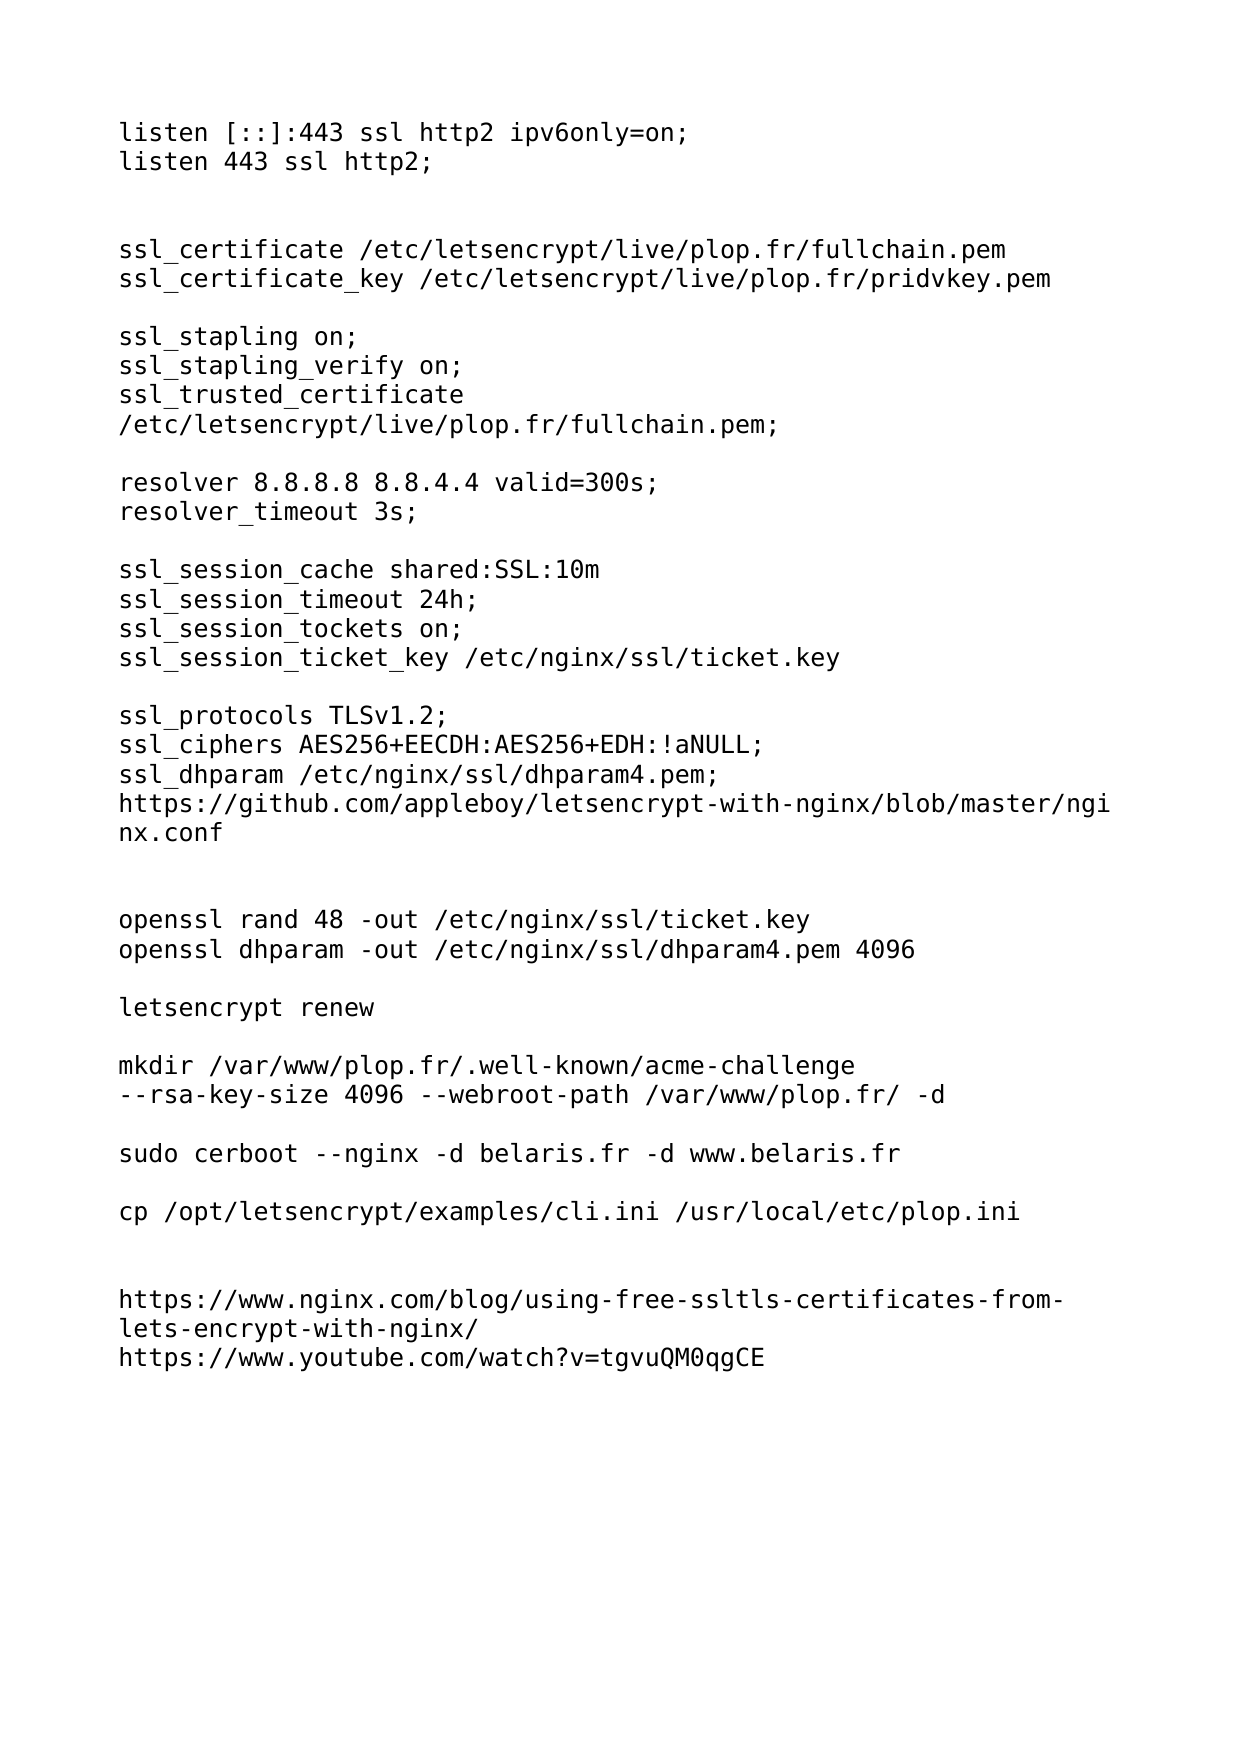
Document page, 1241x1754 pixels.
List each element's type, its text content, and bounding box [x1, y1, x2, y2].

text listen [::]:443 ssl http2 ipv6only=on; listen 443 ssl http2; ssl_certificate /etc/letsencrypt/live/plop.fr/fullchain.pem ssl_certificate_key /etc/letsencrypt/live/plop.fr/pridvkey.pem ssl_stapling on; ssl_stapling_verify on; ssl_trusted_certificate /etc/letsencrypt/live/plop.fr/fullchain.pem; resolver 8.8.8.8 8.8.4.4 valid=300s; resolver_timeout 3s; ssl_session_cache shared:SSL:10m ssl_session_timeout 24h; ssl_session_tockets on; ssl_session_ticket_key /etc/nginx/ssl/ticket.key ssl_protocols TLSv1.2; ssl_ciphers AES256+EECDH:AES256+EDH:!aNULL; ssl_dhparam /etc/nginx/ssl/dhparam4.pem; https://github.com/appleboy/letsencrypt-with-nginx/blob/master/nginx.conf openssl rand 48 -out /etc/nginx/ssl/ticket.key openssl dhparam -out /etc/nginx/ssl/dhparam4.pem 4096 letsencrypt renew mkdir /var/www/plop.fr/.well-known/acme-challenge --rsa-key-size 4096 --webroot-path /var/www/plop.fr/ -d sudo cerboot --nginx -d belaris.fr -d www.belaris.fr cp /opt/letsencrypt/examples/cli.ini /usr/local/etc/plop.ini https://www.nginx.com/blog/using-free-ssltls-certificates-from-lets-encrypt-with-nginx/ https://www.youtube.com/watch?v=tgvuQM0qgCE [118, 118, 1122, 1372]
